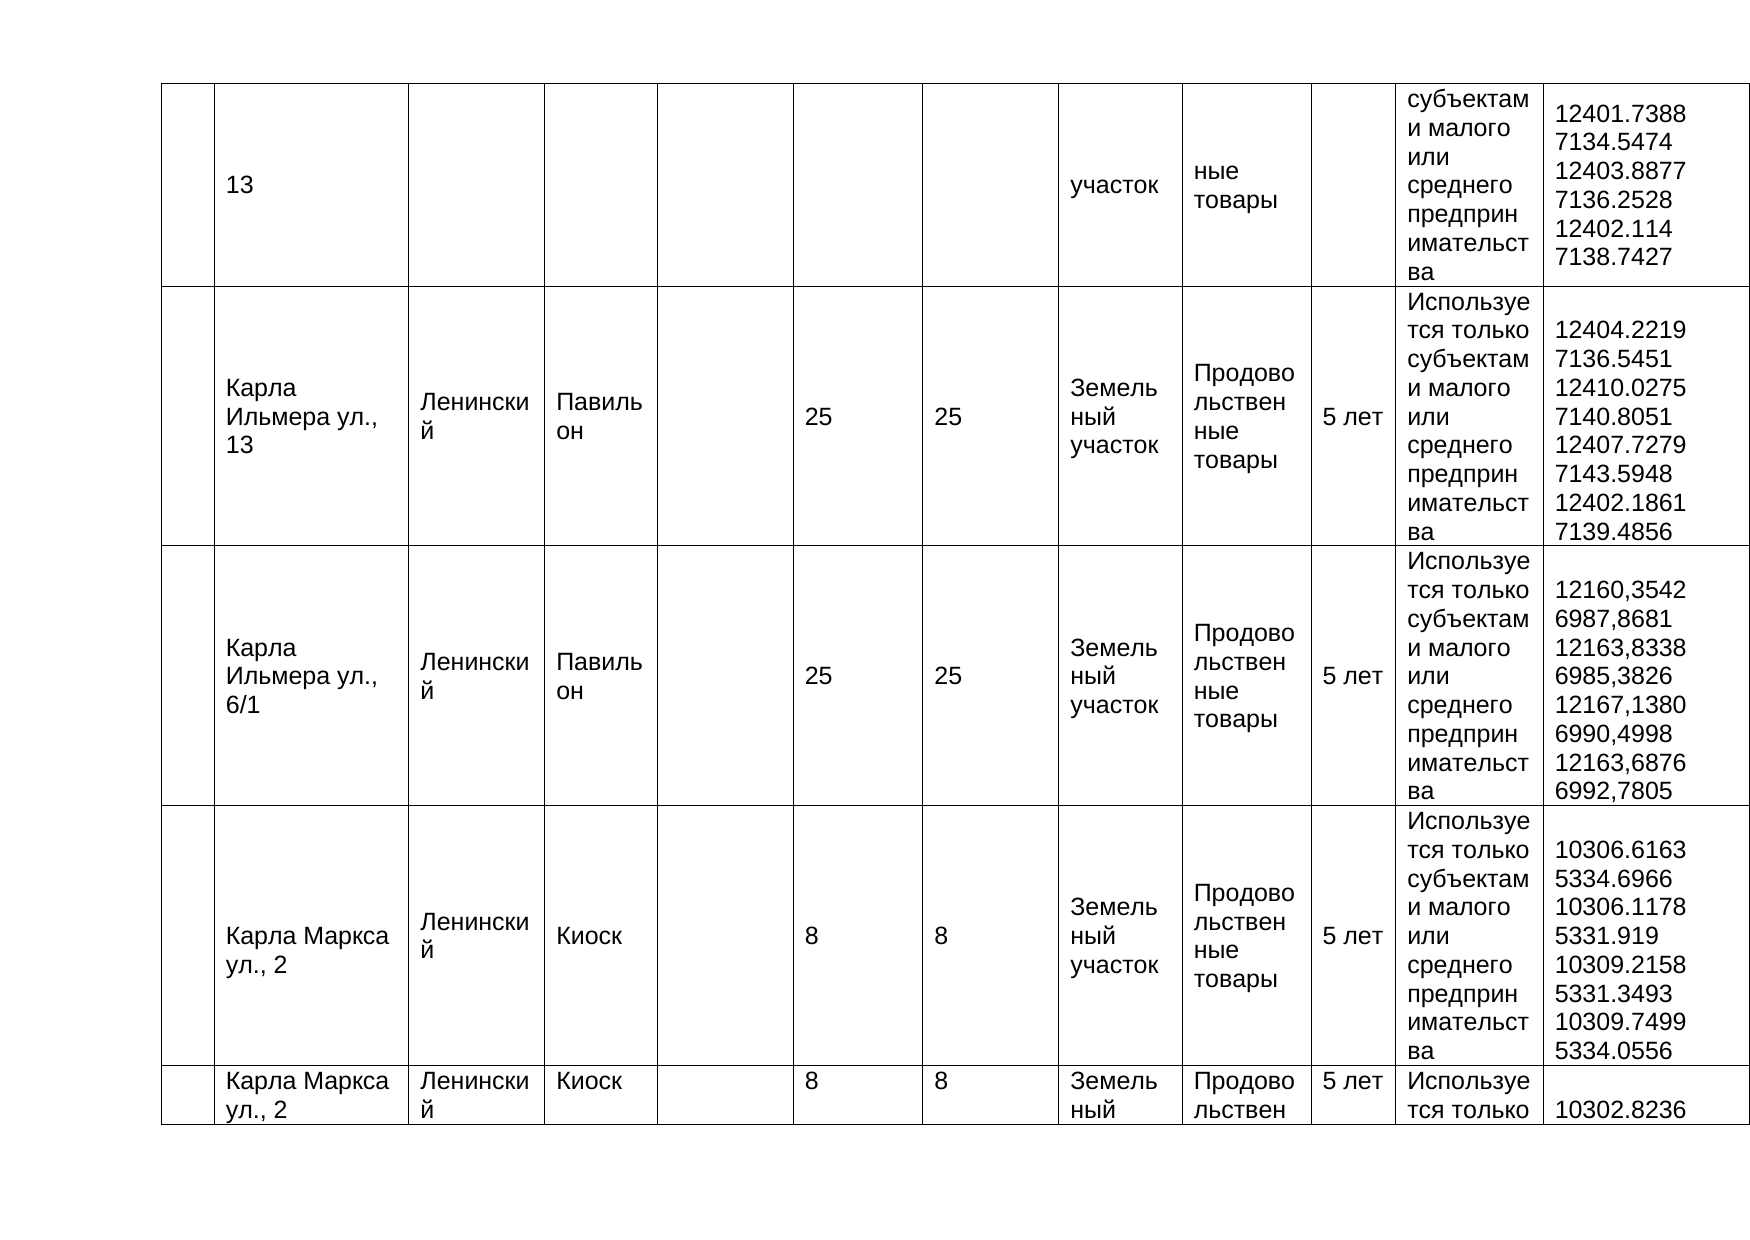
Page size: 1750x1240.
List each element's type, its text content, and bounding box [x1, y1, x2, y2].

table_cell Ленинский [409, 1066, 544, 1123]
table_cell 12401.7388 7134.5474 12403.8877 7136.2528 12402.114 7138.7427 [1544, 84, 1749, 286]
table_cell 25 [794, 287, 922, 545]
table_cell Используется только [1396, 1066, 1543, 1123]
table_cell Земельный участок [1059, 546, 1182, 805]
table_cell Земельный [1059, 1066, 1182, 1123]
table_cell Используется только субъектами малого или среднего предпринимательства [1396, 546, 1543, 805]
table_cell Используется только субъектами малого или среднего предпринимательства [1396, 287, 1543, 545]
table_cell 5 лет [1312, 287, 1395, 545]
table_cell 8 [794, 1066, 922, 1123]
table_cell 25 [923, 287, 1058, 545]
table_cell 10306.6163 5334.6966 10306.1178 5331.919 10309.2158 5331.3493 10309.7499 5334.0556 [1544, 806, 1749, 1065]
table_cell [545, 84, 657, 286]
table_cell Продовольственные товары [1183, 546, 1311, 805]
table_cell 5 лет [1312, 546, 1395, 805]
table_cell [658, 546, 793, 805]
table_cell Киоск [545, 1066, 657, 1123]
table_cell 5 лет [1312, 1066, 1395, 1123]
table_cell [658, 84, 793, 286]
table_cell 8 [923, 1066, 1058, 1123]
table_cell [658, 1066, 793, 1123]
table_cell [409, 84, 544, 286]
table_cell 8 [794, 806, 922, 1065]
table_cell 10302.8236 [1544, 1066, 1749, 1123]
table_cell [162, 84, 214, 286]
table_cell 5 лет [1312, 806, 1395, 1065]
table_cell Карла Ильмера ул., 13 [215, 287, 408, 545]
table_cell [162, 1066, 214, 1123]
table_cell [162, 546, 214, 805]
table_cell Павильон [545, 546, 657, 805]
table_cell 25 [923, 546, 1058, 805]
table_cell [162, 287, 214, 545]
table_cell участок [1059, 84, 1182, 286]
table_cell 12404.2219 7136.5451 12410.0275 7140.8051 12407.7279 7143.5948 12402.1861 7139.4856 [1544, 287, 1749, 545]
table_cell Продовольствен [1183, 1066, 1311, 1123]
table_cell Карла Маркса ул., 2 [215, 1066, 408, 1123]
table_cell Киоск [545, 806, 657, 1065]
table_cell Ленинский [409, 287, 544, 545]
table_cell [658, 806, 793, 1065]
table_cell Продовольственные товары [1183, 806, 1311, 1065]
table_cell Продовольственные товары [1183, 287, 1311, 545]
table_cell Карла Ильмера ул., 6/1 [215, 546, 408, 805]
table_cell 8 [923, 806, 1058, 1065]
table_cell [162, 806, 214, 1065]
table_cell [794, 84, 922, 286]
table_cell Павильон [545, 287, 657, 545]
table_cell [1312, 84, 1395, 286]
table_cell Используется только субъектами малого или среднего предпринимательства [1396, 806, 1543, 1065]
table_cell 12160,3542 6987,8681 12163,8338 6985,3826 12167,1380 6990,4998 12163,6876 6992,7805 [1544, 546, 1749, 805]
table_cell Карла Маркса ул., 2 [215, 806, 408, 1065]
table_cell Земельный участок [1059, 287, 1182, 545]
table_cell Ленинский [409, 806, 544, 1065]
table_cell субъектами малого или среднего предпринимательства [1396, 84, 1543, 286]
table_cell 13 [215, 84, 408, 286]
table_cell [923, 84, 1058, 286]
table_cell 25 [794, 546, 922, 805]
table_cell Ленинский [409, 546, 544, 805]
table_cell Земельный участок [1059, 806, 1182, 1065]
table_cell ные товары [1183, 84, 1311, 286]
table_cell [658, 287, 793, 545]
